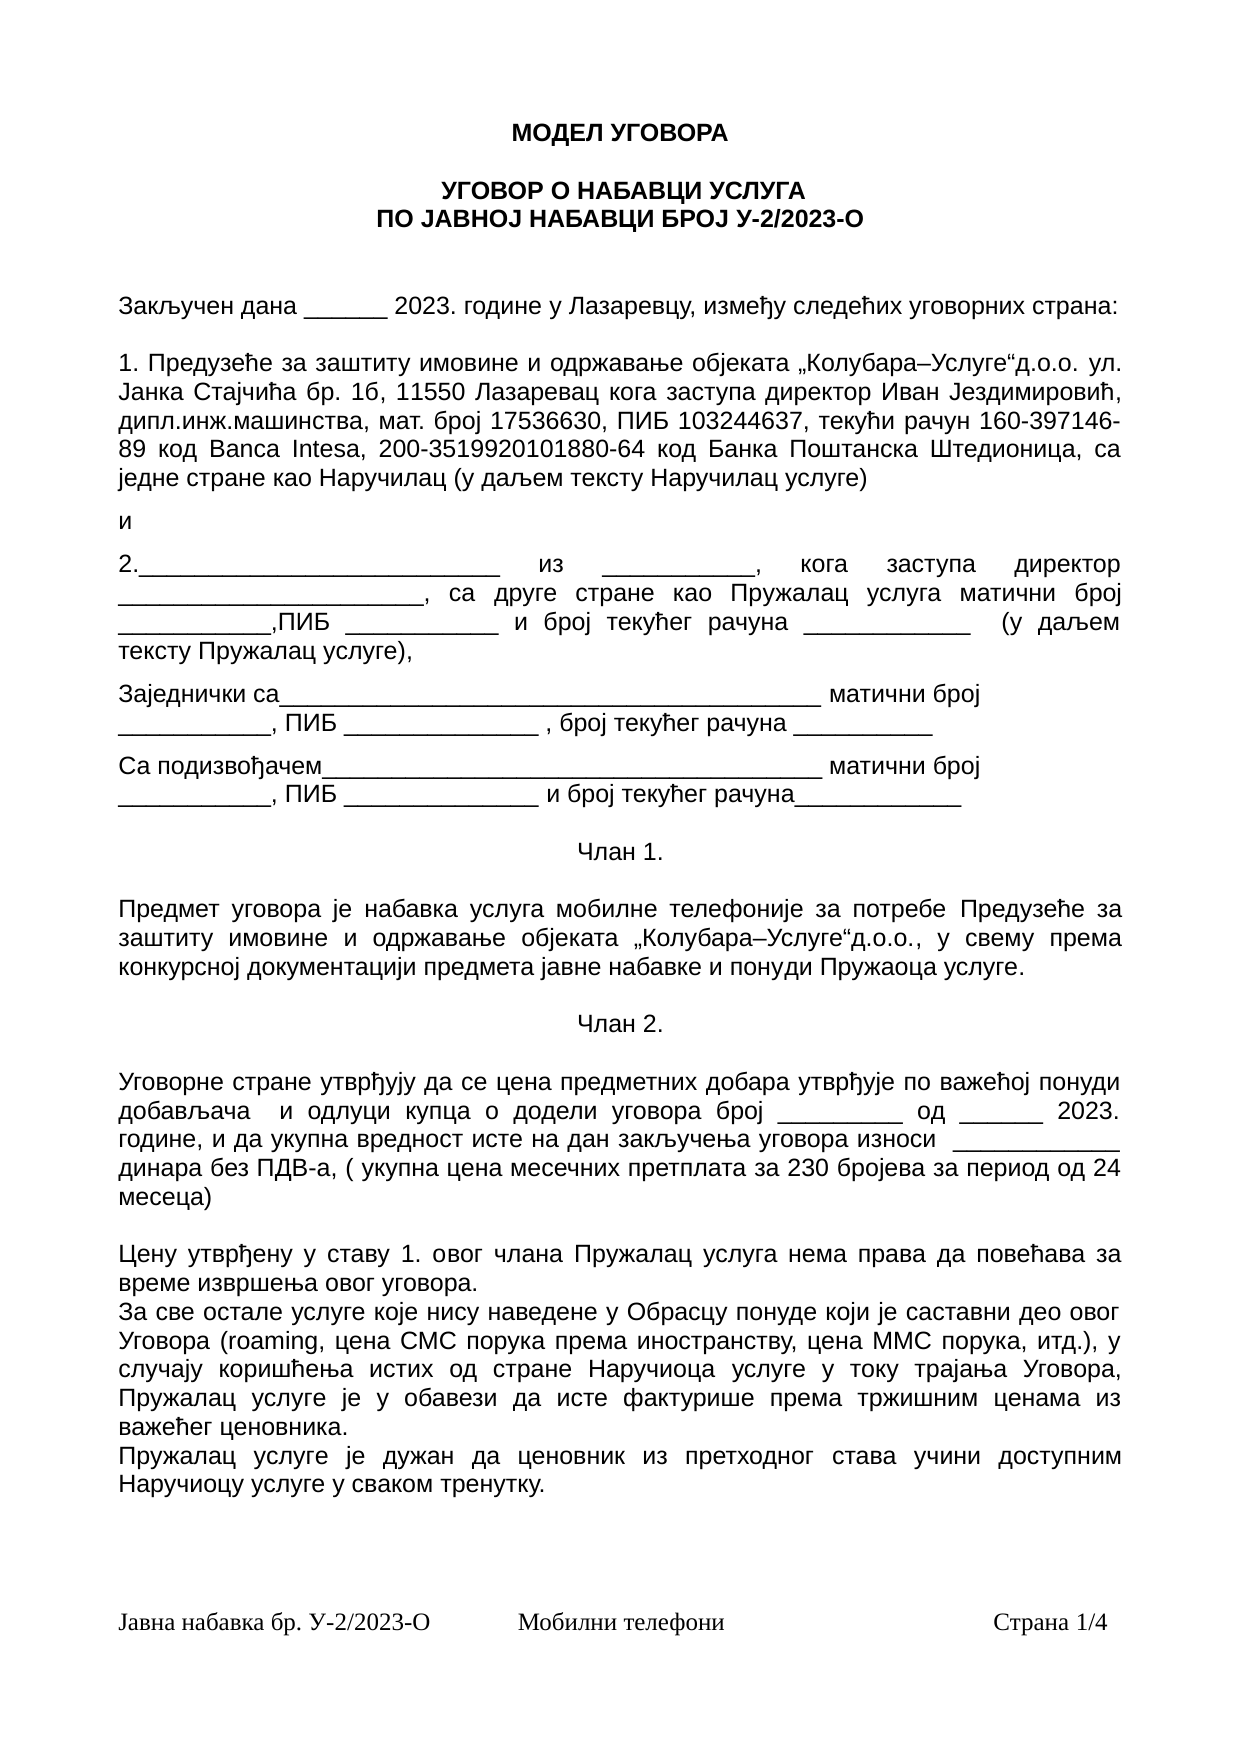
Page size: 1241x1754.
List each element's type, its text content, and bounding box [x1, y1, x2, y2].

text Предмет уговора је набавка услуга мобилне телефоније за потребе Предузеће за заштиту имовине и одржавање објеката „Колубара–Услуге“д.о.о., у свему према конкурсној документацији предмета јавне набавке и понуди Пружаоца услуге. [118, 894, 1122, 981]
text Члан 2. [118, 1009, 1122, 1038]
text Члан 1. [118, 837, 1122, 866]
text Закључен дана ______ 2023. године у Лазаревцу, између следећих уговорних страна: [118, 291, 1122, 319]
text ПО ЈАВНОЈ НАБАВЦИ БРОЈ У-2/2023-O [118, 204, 1122, 233]
text Цену утврђену у ставу 1. овог члана Пружалац услуга нема права да повећава за време извршења овог уговора. [118, 1239, 1122, 1297]
text Са подизвођачем____________________________________ матични број ___________, ПИБ ______________ и број текућег рачуна____________ [118, 751, 1122, 808]
text 1. Предузеће за заштиту имовине и одржавање објеката „Колубара–Услуге“д.о.о. ул. Јанка Стајчића бр. 1б, 11550 Лазаревац кога заступа директор Иван Јездимировић, дипл.инж.машинства, мат. број 17536630, ПИБ 103244637, текући рачун 160-397146-89 код Banca Intesa, 200-3519920101880-64 код Банка Поштанска Штедионица, са једне стране као Наручилац (у даљем тексту Наручилац услуге) [118, 348, 1122, 492]
text и [118, 506, 1122, 535]
text За све остале услуге које нису наведене у Обрасцу понуде који је саставни део овог Уговора (roaming, цена СМС порука према иностранству, цена ММС порука, итд.), у случају коришћења истих од стране Наручиоца услуге у току трајања Уговора, Пружалац услуге је у обавези да исте фактурише према тржишним ценама из важећег ценовника. [118, 1297, 1122, 1441]
text Уговорне стране утврђују да се цена предметних добара утврђује по важећој понуди добављача и одлуци купца о додели уговора број _________ од ______ 2023. године, и да укупна вредност исте на дан закључења уговора износи ____________ динара без ПДВ-а, ( укупна цена месечних претплата за 230 бројева за период од 24 месеца) [118, 1067, 1122, 1211]
text Заједнички са_______________________________________ матични број ___________, ПИБ ______________ , број текућег рачуна __________ [118, 679, 1122, 736]
text Пружалац услуге је дужан да ценовник из претходног става учини доступним Наручиоцу услуге у сваком тренутку. [118, 1441, 1122, 1498]
text УГОВОР О НАБАВЦИ УСЛУГА [118, 176, 1122, 204]
text МОДЕЛ УГОВОРА [118, 118, 1122, 147]
text 2.__________________________ из ___________, кога заступа директор ______________________, са друге стране као Пружалац услуга матични број ___________,ПИБ ___________ и број текућег рачуна ____________ (у даљем тексту Пружалац услуге), [118, 549, 1122, 664]
